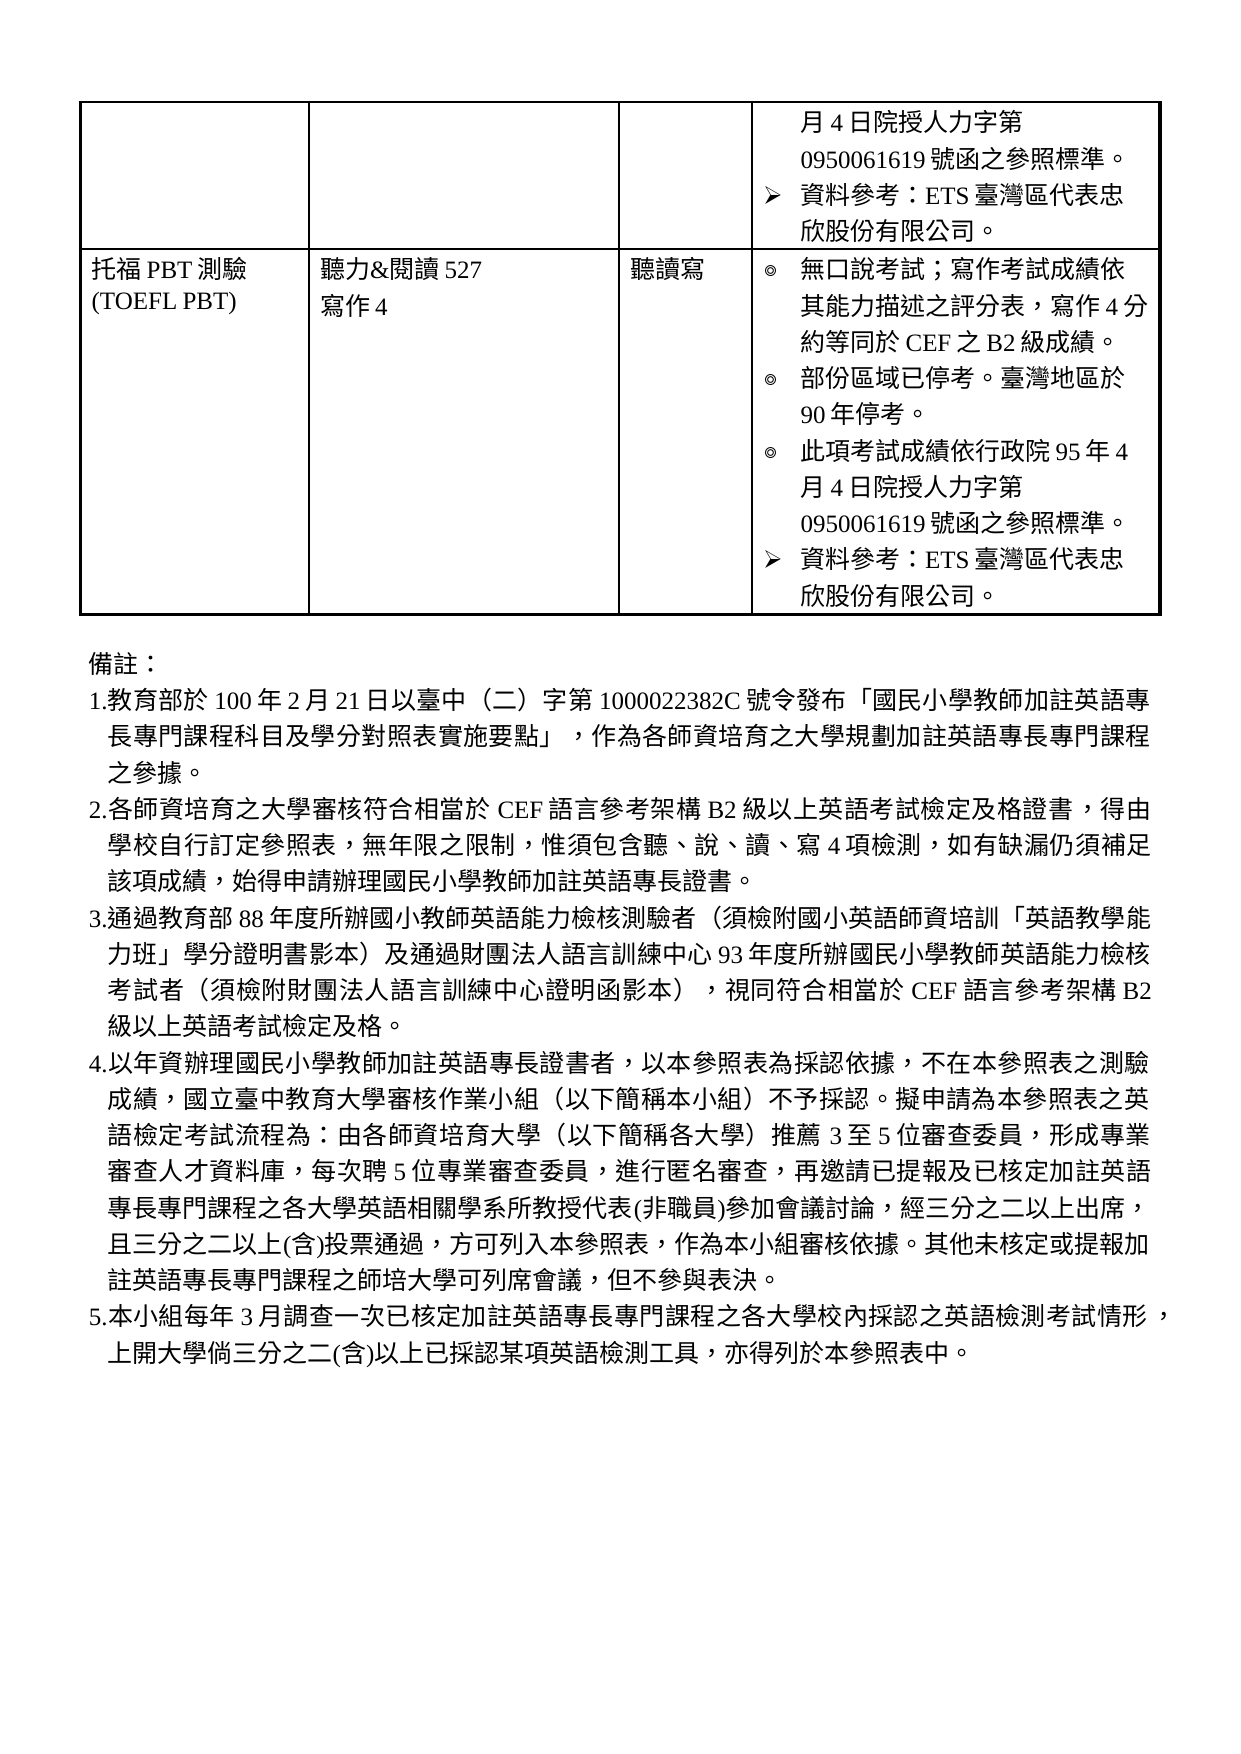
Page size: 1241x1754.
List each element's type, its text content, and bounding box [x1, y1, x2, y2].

text 4.以年資辦理國民小學教師加註英語專長證書者，以本參照表為採認依據，不在本參照表之測驗成績，國立臺中教育大學審核作業小組（以下簡稱本小組）不予採認。擬申請為本參照表之英語檢定考試流程為：由各師資培育大學（以下簡稱各大學）推薦3至5位審查委員，形成專業審查人才資料庫，每次聘5位專業審查委員，進行匿名審查，再邀請已提報及已核定加註英語專長專門課程之各大學英語相關學系所教授代表(非職員)參加會議討論，經三分之二以上出席，且三分之二以上(含)投票通過，方可列入本參照表，作為本小組審核依據。其他未核定或提報加註英語專長專門課程之師培大學可列席會議，但不參與表決。 [89, 1043, 1152, 1297]
text 備註： [89, 644, 1152, 681]
table_cell 無口說考試；寫作考試成績依其能力描述之評分表，寫作4分約等同於CEF之B2級成績。 部份區域已停考。臺灣地區於90年停考。 此項考試成績依行政院95年4月4日院授人力字第0950061619號函之參照標準。 資料參考：ETS臺灣區代表忠欣股份有限公司。 [753, 250, 1158, 612]
text 3.通過教育部88年度所辦國小教師英語能力檢核測驗者（須檢附國小英語師資培訓「英語教學能力班」學分證明書影本）及通過財團法人語言訓練中心93年度所辦國民小學教師英語能力檢核考試者（須檢附財團法人語言訓練中心證明函影本），視同符合相當於CEF語言參考架構B2級以上英語考試檢定及格。 [89, 898, 1152, 1043]
table_cell 聽力&閱讀527 寫作4 [310, 250, 618, 612]
text 2.各師資培育之大學審核符合相當於CEF語言參考架構B2級以上英語考試檢定及格證書，得由學校自行訂定參照表，無年限之限制，惟須包含聽、說、讀、寫4項檢測，如有缺漏仍須補足該項成績，始得申請辦理國民小學教師加註英語專長證書。 [89, 789, 1152, 898]
table_cell 月4日院授人力字第0950061619號函之參照標準。 資料參考：ETS臺灣區代表忠欣股份有限公司。 [753, 103, 1158, 248]
table_cell [620, 103, 751, 248]
table_cell 聽讀寫 [620, 250, 751, 612]
table_cell [310, 103, 618, 248]
table_cell 托福PBT測驗(TOEFL PBT) [82, 250, 308, 612]
text 1.教育部於100年2月21日以臺中（二）字第1000022382C號令發布「國民小學教師加註英語專長專門課程科目及學分對照表實施要點」，作為各師資培育之大學規劃加註英語專長專門課程之參據。 [89, 681, 1152, 789]
text 5.本小組每年3月調查一次已核定加註英語專長專門課程之各大學校內採認之英語檢測考試情形，上開大學倘三分之二(含)以上已採認某項英語檢測工具，亦得列於本參照表中。 [89, 1297, 1152, 1369]
table_cell [82, 103, 308, 248]
